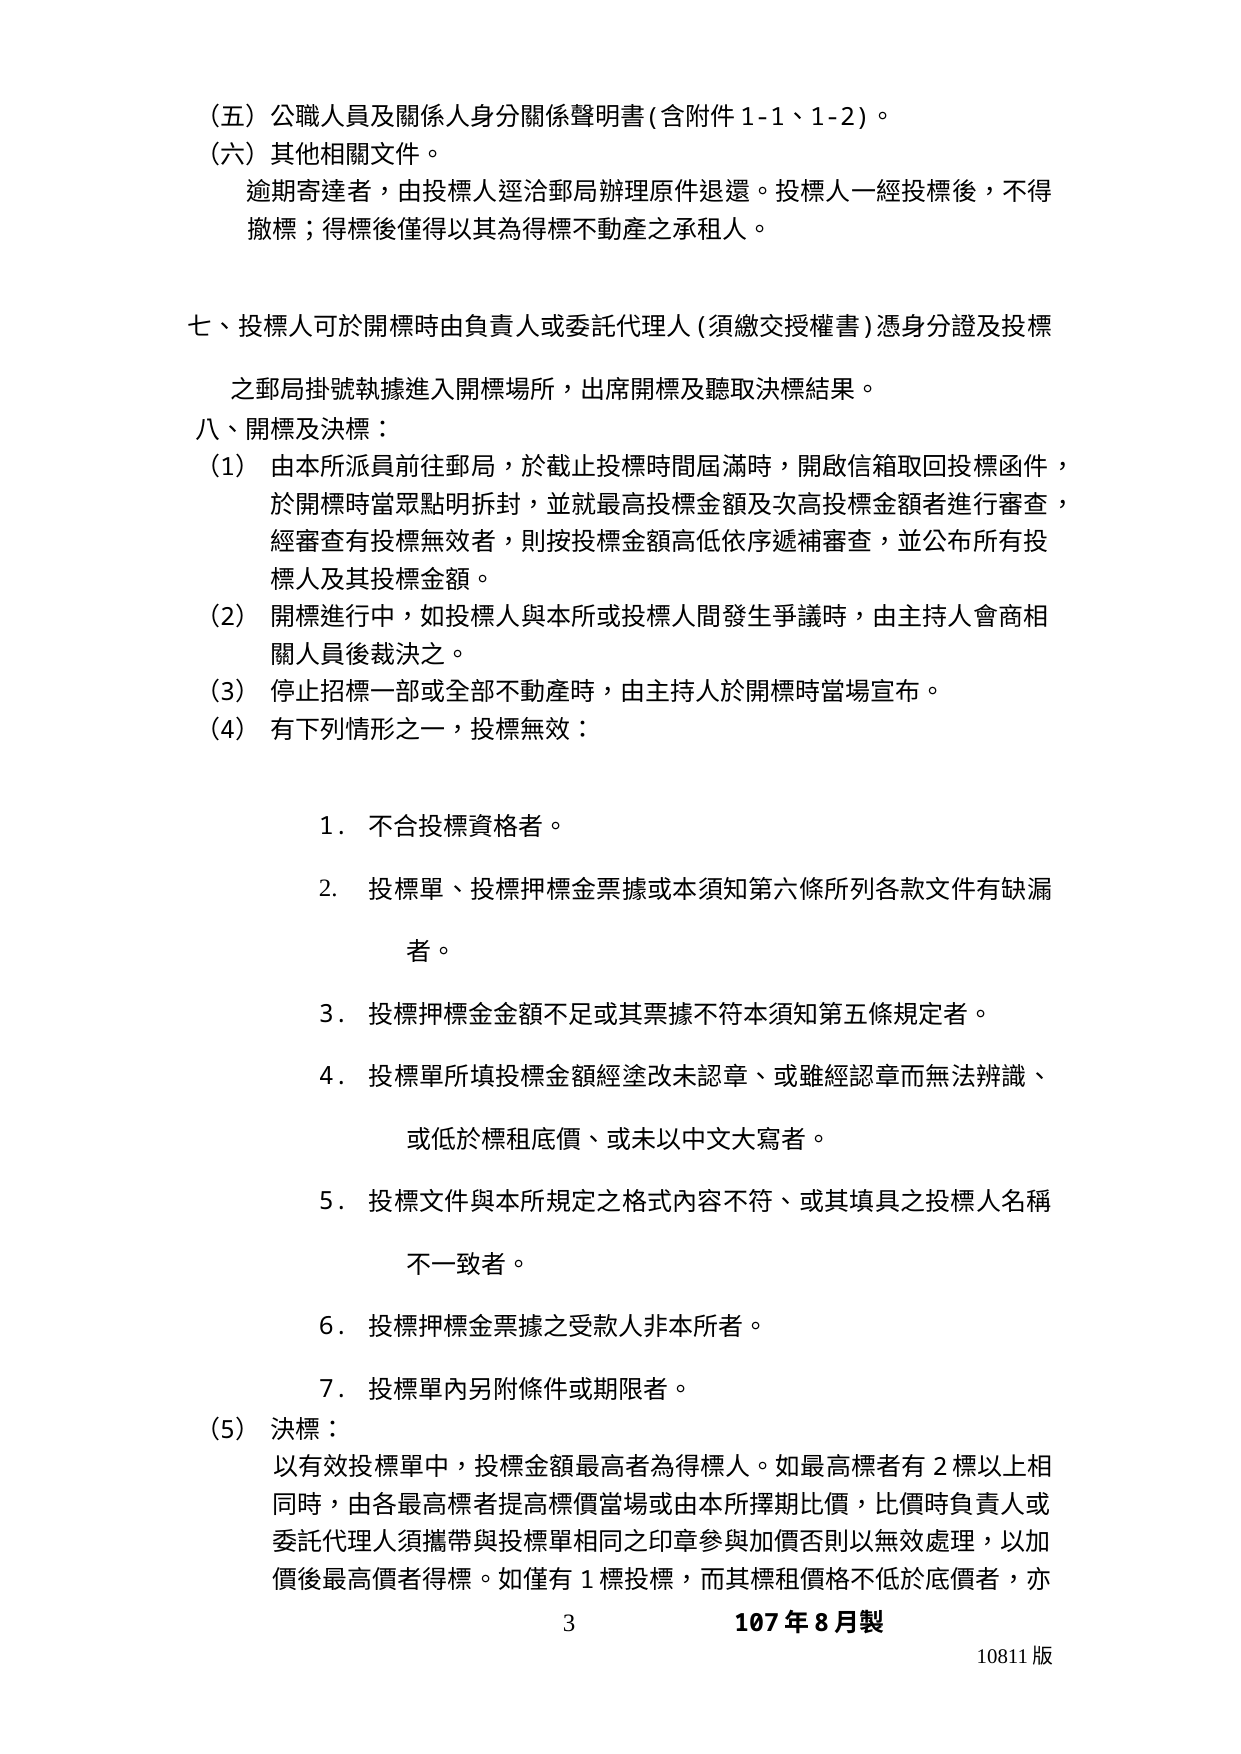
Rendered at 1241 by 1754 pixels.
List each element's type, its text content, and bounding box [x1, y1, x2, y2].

text （六）其他相關文件。 [195, 133, 1051, 171]
list 由本所派員前往郵局，於截止投標時間屆滿時，開啟信箱取回投標函件，於開標時當眾點明拆封，並就最高投標金額及次高投標金額者進行審查，經審查有投標無效者，則按投標金額高低依序遞補審查，並公布所有投標人及其投標金額。 [195, 446, 1051, 596]
text 逾期寄達者，由投標人逕洽郵局辦理原件退還。投標人一經投標後，不得撤標；得標後僅得以其為得標不動產之承租人。 [246, 171, 1053, 246]
list 投標單所填投標金額經塗改未認章、或雖經認章而無法辨識、或低於標租底價、或未以中文大寫者。 [319, 1033, 1053, 1158]
list 投標押標金票據之受款人非本所者。 [319, 1283, 1053, 1346]
list 有下列情形之一，投標無效： [195, 708, 1051, 746]
list 投標單內另附條件或期限者。 [319, 1346, 1053, 1408]
list 投標押標金金額不足或其票據不符本須知第五條規定者。 [319, 971, 1053, 1033]
text （五）公職人員及關係人身分關係聲明書(含附件1-1、1-2)。 [195, 96, 1051, 133]
list 停止招標一部或全部不動產時，由主持人於開標時當場宣布。 [195, 671, 1051, 708]
text 八、開標及決標： [195, 408, 1053, 446]
list 投標單、投標押標金票據或本須知第六條所列各款文件有缺漏者。 [319, 846, 1053, 971]
text 以有效投標單中，投標金額最高者為得標人。如最高標者有2標以上相同時，由各最高標者提高標價當場或由本所擇期比價，比價時負責人或委託代理人須攜帶與投標單相同之印章參與加價否則以無效處理，以加價後最高價者得標。如僅有1標投標，而其標租價格不低於底價者，亦 [272, 1446, 1053, 1596]
list 開標進行中，如投標人與本所或投標人間發生爭議時，由主持人會商相關人員後裁決之。 [195, 596, 1051, 671]
list 決標： [195, 1408, 1051, 1446]
list 不合投標資格者。 [319, 783, 1053, 846]
list 投標文件與本所規定之格式內容不符、或其填具之投標人名稱不一致者。 [319, 1158, 1053, 1283]
text 七、投標人可於開標時由負責人或委託代理人(須繳交授權書)憑身分證及投標之郵局掛號執據進入開標場所，出席開標及聽取決標結果。 [187, 283, 1053, 408]
